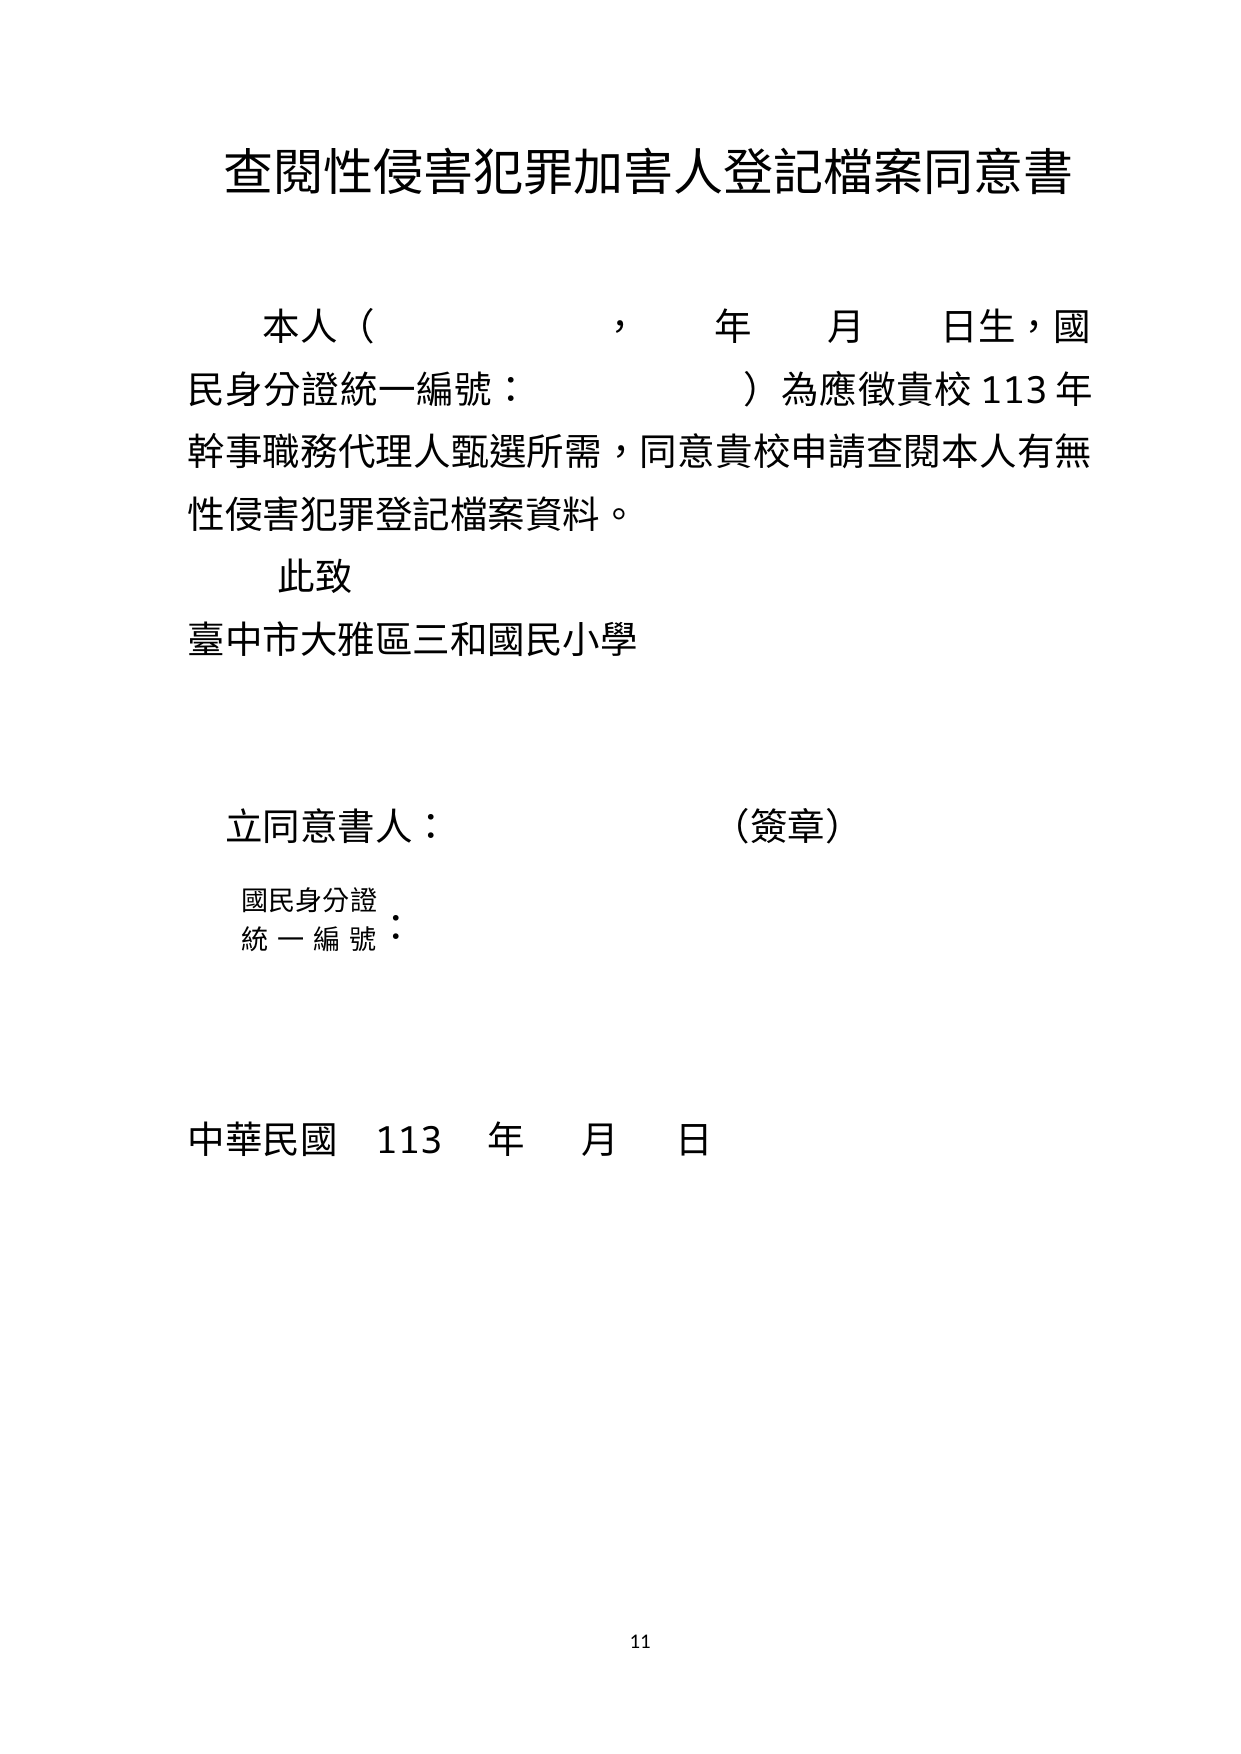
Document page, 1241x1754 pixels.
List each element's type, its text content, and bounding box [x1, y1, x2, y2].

text 立同意書人： （簽章） [187, 783, 1093, 845]
text 國民身分證統一編號： [187, 845, 1093, 970]
text 本人（ ， 年 月 日生，國民身分證統一編號： ）為應徵貴校113年幹事職務代理人甄選所需，同意貴校申請查閱本人有無性侵害犯罪登記檔案資料。 [187, 283, 1093, 533]
text 中華民國 113 年 月 日 [187, 1095, 1093, 1158]
text 此致 [187, 533, 1093, 595]
text 臺中市大雅區三和國民小學 [187, 595, 1093, 658]
text 查閱性侵害犯罪加害人登記檔案同意書 [187, 95, 1109, 220]
